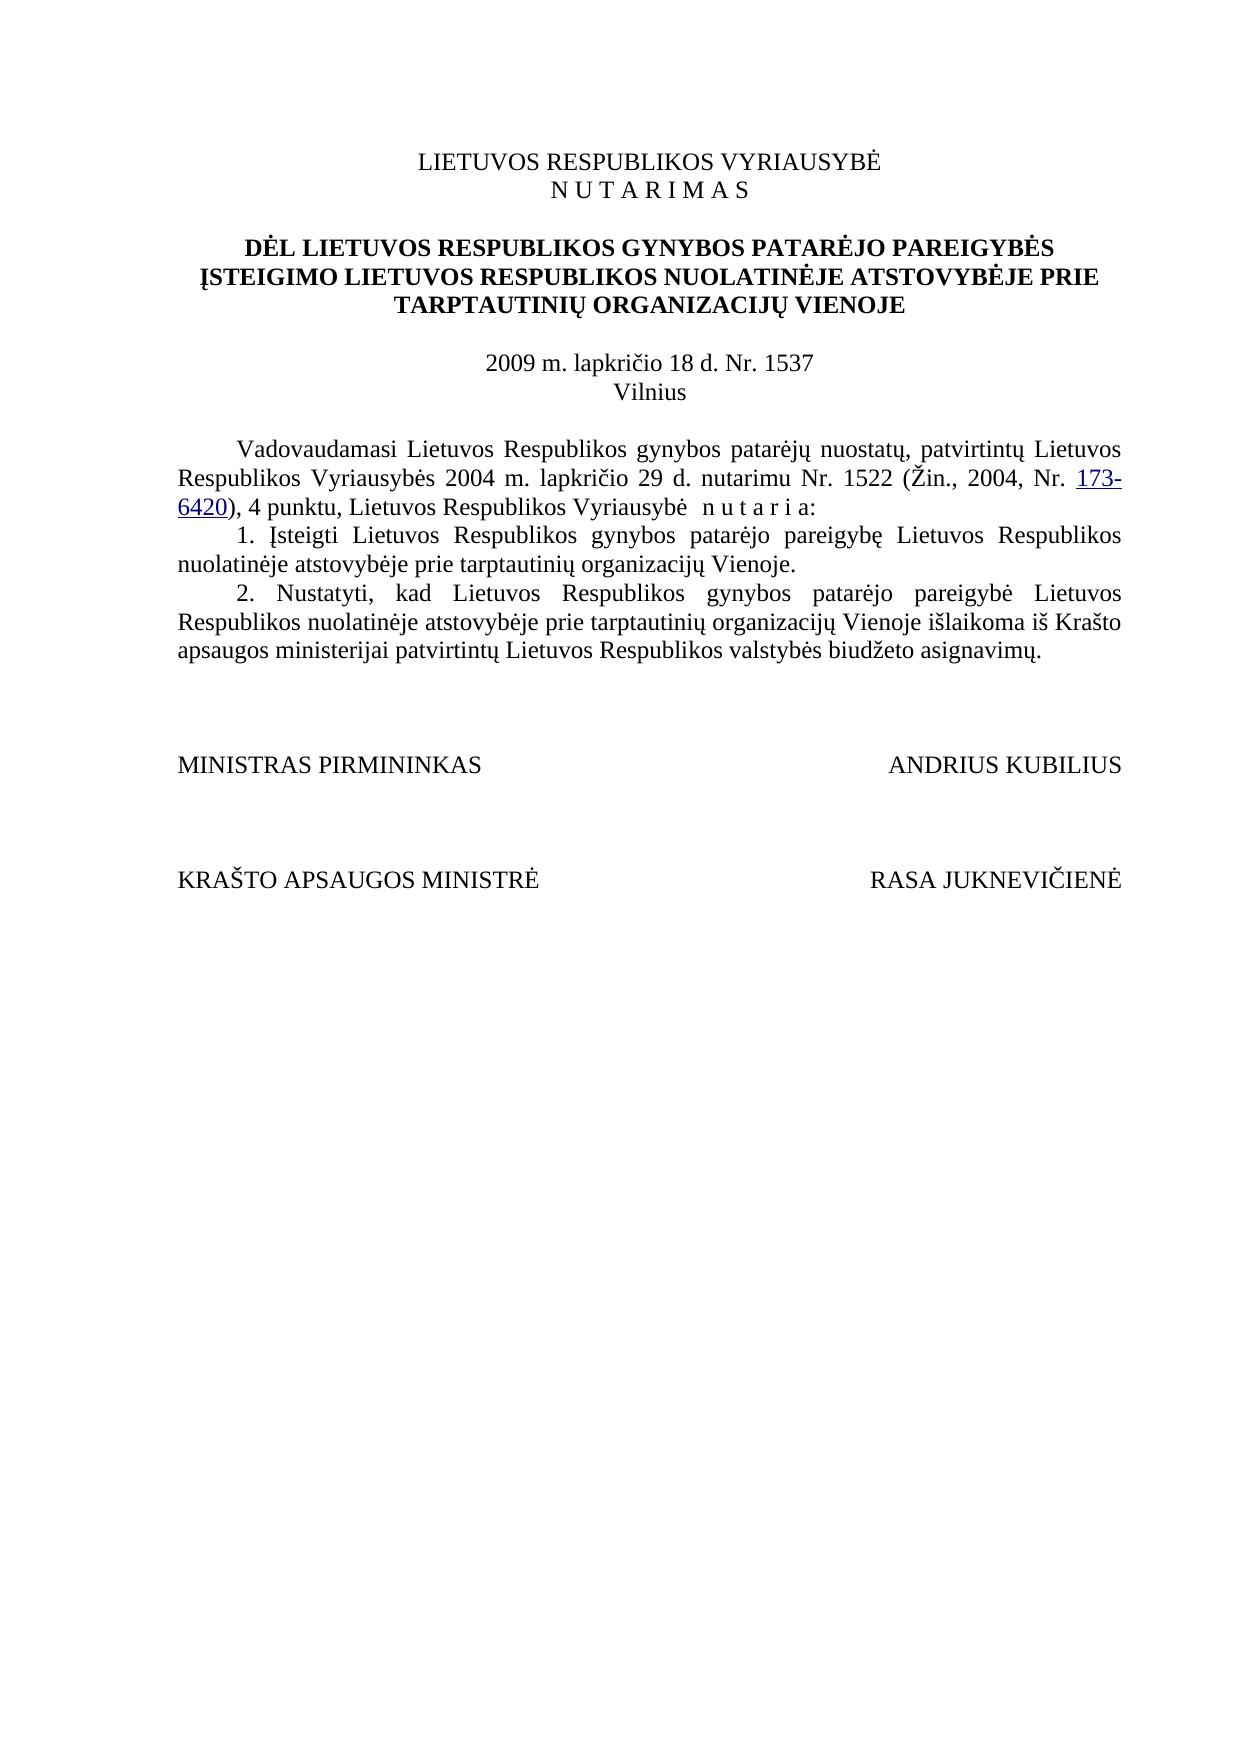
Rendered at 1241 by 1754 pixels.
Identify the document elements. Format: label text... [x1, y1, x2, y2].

text DĖL LIETUVOS RESPUBLIKOS GYNYBOS PATARĖJO PAREIGYBĖS ĮSTEIGIMO LIETUVOS RESPUBLIKOS NUOLATINĖJE ATSTOVYBĖJE PRIE TARPTAUTINIŲ ORGANIZACIJŲ VIENOJE [177, 233, 1122, 319]
text Vadovaudamasi Lietuvos Respublikos gynybos patarėjų nuostatų, patvirtintų Lietuvos Respublikos Vyriausybės 2004 m. lapkričio 29 d. nutarimu Nr. 1522 (Žin., 2004, Nr. 173-6420), 4 punktu, Lietuvos Respublikos Vyriausybė nutaria: [177, 434, 1122, 521]
text NUTARIMAS [177, 176, 1122, 204]
text KRAŠTO APSAUGOS MINISTRĖ RASA JUKNEVIČIENĖ [177, 866, 1122, 894]
text MINISTRAS PIRMININKAS ANDRIUS KUBILIUS [177, 751, 1122, 779]
text 2. Nustatyti, kad Lietuvos Respublikos gynybos patarėjo pareigybė Lietuvos Respublikos nuolatinėje atstovybėje prie tarptautinių organizacijų Vienoje išlaikoma iš Krašto apsaugos ministerijai patvirtintų Lietuvos Respublikos valstybės biudžeto asignavimų. [177, 578, 1122, 664]
text 2009 m. lapkričio 18 d. Nr. 1537 [177, 348, 1122, 377]
text 1. Įsteigti Lietuvos Respublikos gynybos patarėjo pareigybę Lietuvos Respublikos nuolatinėje atstovybėje prie tarptautinių organizacijų Vienoje. [177, 521, 1122, 578]
text Vilnius [177, 377, 1122, 406]
text Lietuvos Respublikos Vyriausybė [177, 147, 1122, 176]
